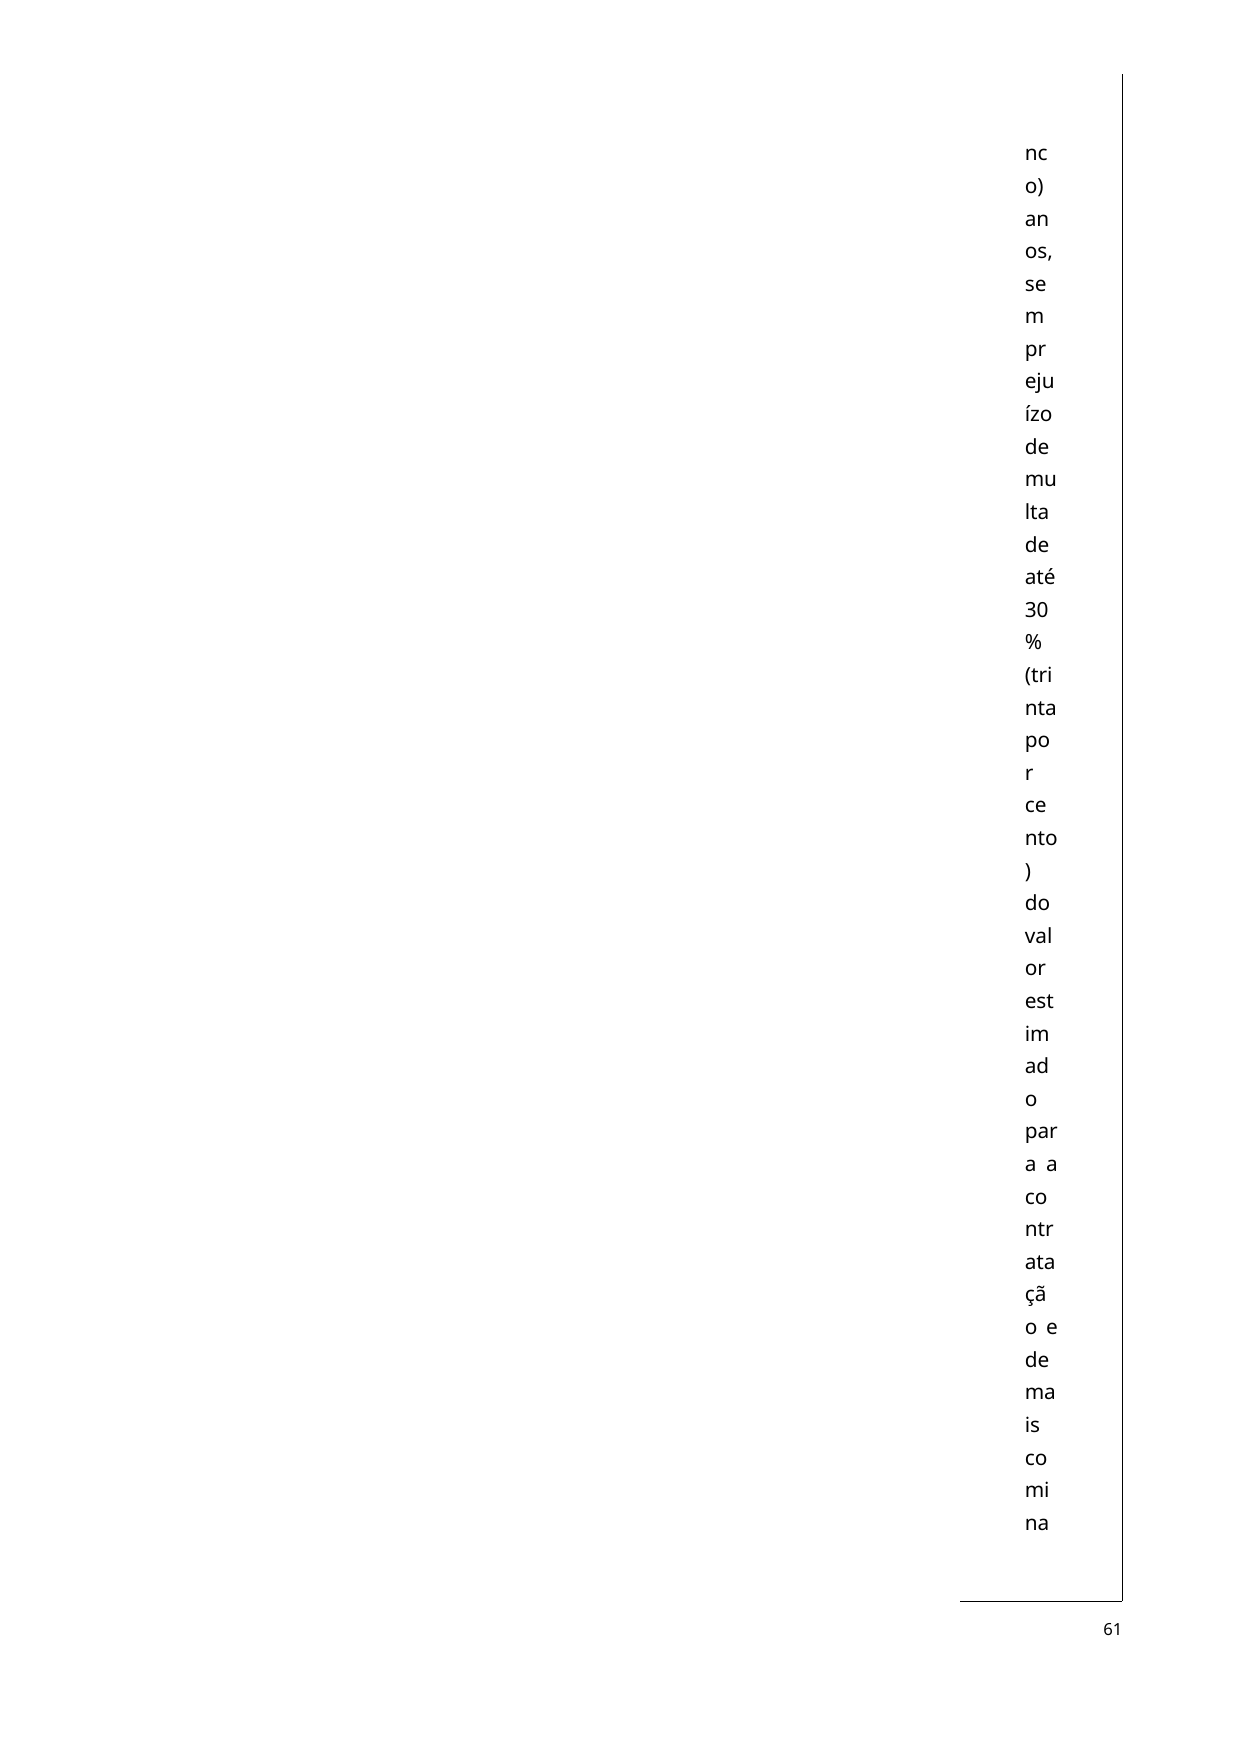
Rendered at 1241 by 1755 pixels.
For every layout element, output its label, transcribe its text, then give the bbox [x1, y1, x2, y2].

list O licitante será sancionado com o impedimento de licitar e contratar com a União e será descredenciado no SICAF, pelo prazo de até 05 (cinco) anos, sem prejuízo de multa de até 30% (trinta por cento) do valor estimado para a contratação e demais cominações legais, nos seguintes casos: [960, 74, 1122, 1601]
